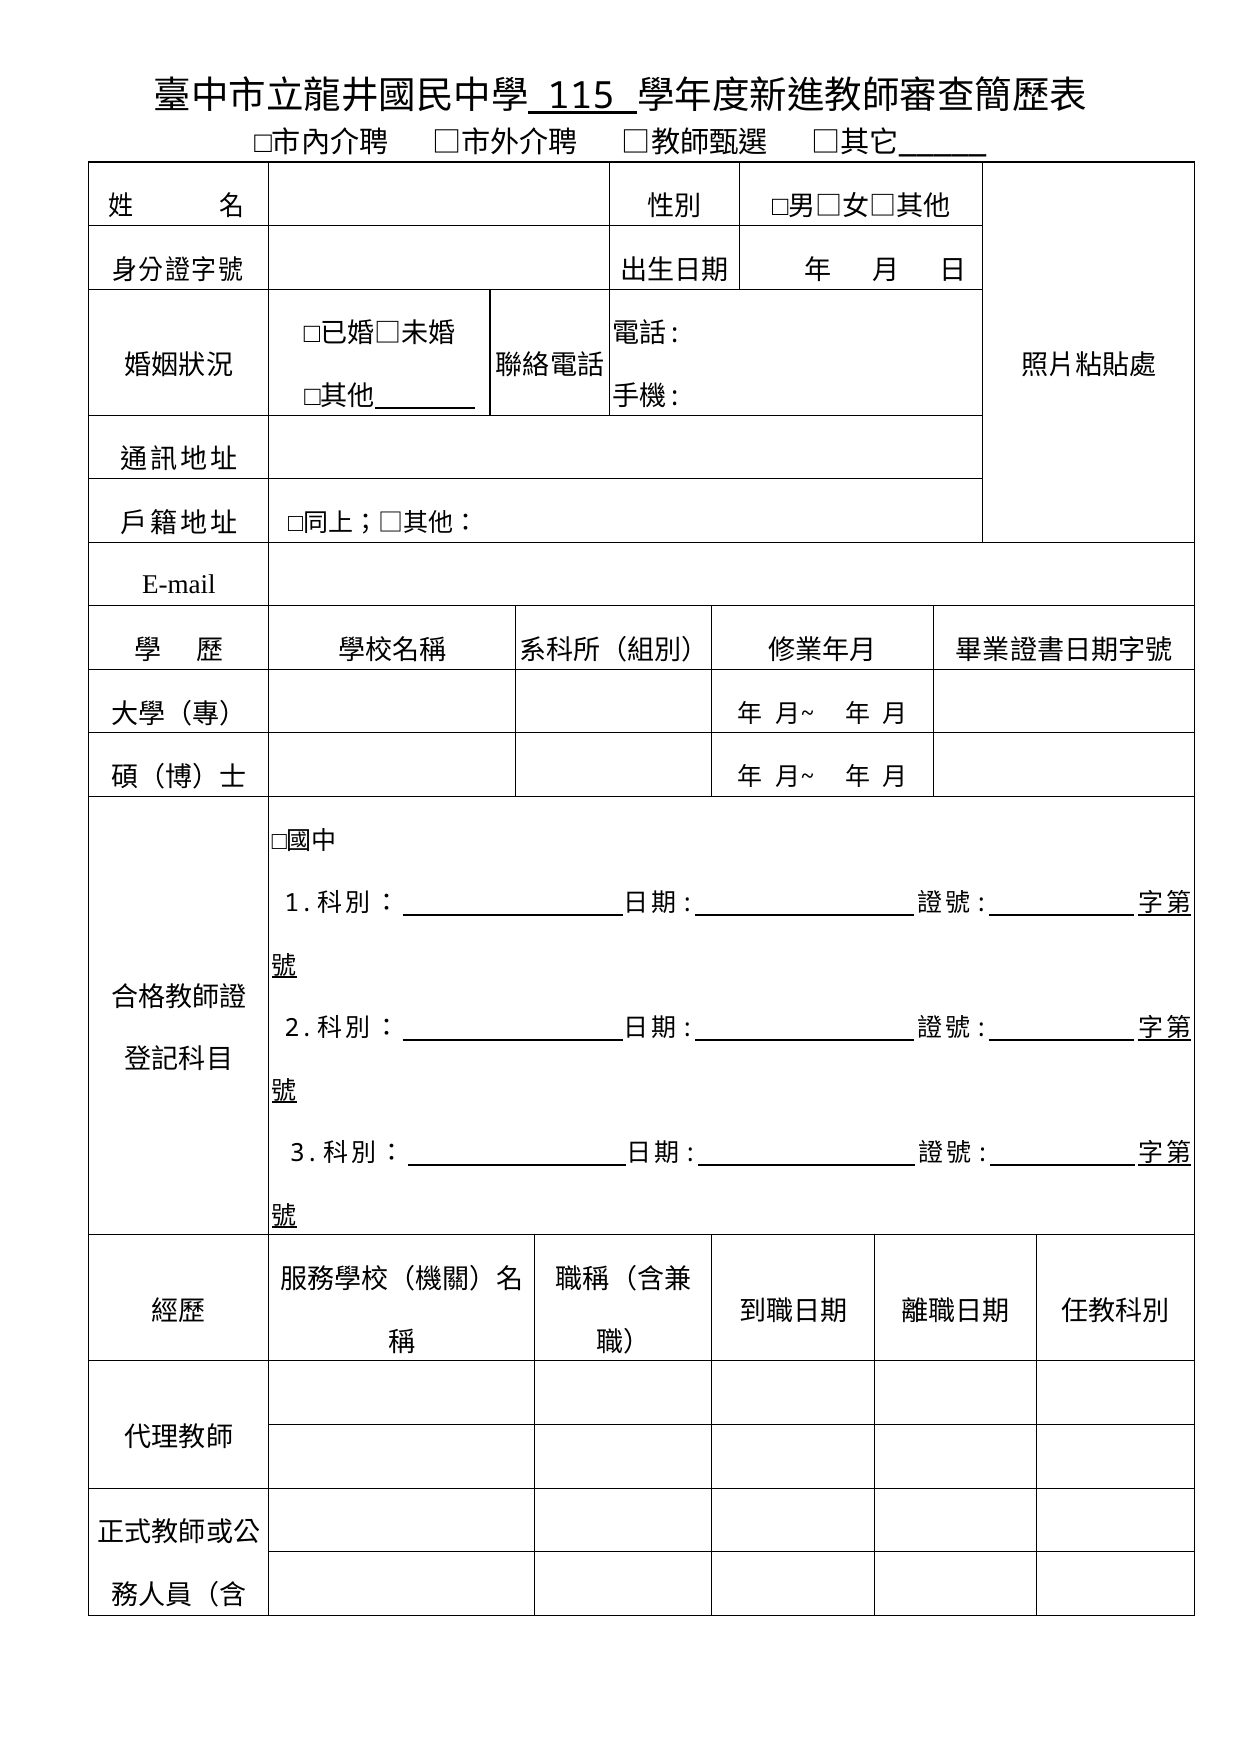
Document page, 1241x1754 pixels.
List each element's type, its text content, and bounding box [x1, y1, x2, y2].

table_cell 碩（博）士 [89, 733, 268, 796]
table_cell □已婚□未婚 □其他 [269, 290, 489, 414]
table_cell □國中 1.科別： 日期: 證號: 字第 號 2.科別： 日期: 證號: 字第 號 3.科別： 日期: 證號: 字第 號 [269, 797, 1194, 1234]
table_cell [516, 733, 711, 796]
table_cell [712, 1425, 874, 1487]
table_cell 學校名稱 [269, 606, 515, 669]
table_cell 學歷 [89, 606, 268, 669]
table_cell 年 月~ 年 月 [712, 670, 933, 732]
table_cell 離職日期 [875, 1235, 1036, 1360]
table_cell 正式教師或公務人員（含 [89, 1489, 268, 1614]
table_cell 電話: 手機: [610, 290, 982, 414]
table_cell □同上；□其他： [269, 479, 982, 542]
table_cell [535, 1552, 711, 1614]
table_cell 聯絡電話 [491, 290, 609, 414]
table_cell [269, 1361, 534, 1424]
table_cell 服務學校（機關）名稱 [269, 1235, 534, 1360]
table_cell 系科所（組別） [516, 606, 711, 669]
table_header □男□女□其他 [740, 163, 982, 225]
table_cell [1037, 1552, 1194, 1614]
table_cell E-mail [89, 543, 268, 605]
table_cell [269, 1425, 534, 1487]
table_cell 身分證字號 [89, 226, 268, 288]
table_cell 合格教師證 登記科目 [89, 797, 268, 1234]
table_cell [269, 226, 609, 288]
table_cell [875, 1552, 1036, 1614]
table_cell [875, 1489, 1036, 1551]
table_cell [269, 543, 1194, 605]
table_cell 職稱（含兼職） [535, 1235, 711, 1360]
text □市內介聘 □市外介聘 □教師甄選 □其它_____ [89, 119, 1152, 161]
table_cell [875, 1425, 1036, 1487]
table_cell 代理教師 [89, 1361, 268, 1487]
table_cell [269, 1489, 534, 1551]
table_cell 年 月~ 年 月 [712, 733, 933, 796]
table_cell 通訊地址 [89, 416, 268, 478]
table_cell [269, 1552, 534, 1614]
table_header 照片粘貼處 [983, 163, 1194, 542]
table_cell [535, 1361, 711, 1424]
table_cell [934, 670, 1194, 732]
table_cell [1037, 1425, 1194, 1487]
table_cell 大學（專） [89, 670, 268, 732]
table_cell 戶籍地址 [89, 479, 268, 542]
table_header 性別 [610, 163, 739, 225]
table_cell 到職日期 [712, 1235, 874, 1360]
table_cell 出生日期 [610, 226, 739, 288]
table_cell [712, 1361, 874, 1424]
text 臺中市立龍井國民中學 115 學年度新進教師審查簡歷表 [89, 64, 1152, 119]
table_cell [516, 670, 711, 732]
table_cell 修業年月 [712, 606, 933, 669]
table_cell 婚姻狀況 [89, 290, 268, 414]
table_cell [1037, 1361, 1194, 1424]
table_cell 經歷 [89, 1235, 268, 1360]
table_cell [712, 1552, 874, 1614]
table_cell [875, 1361, 1036, 1424]
table_header 姓 名 [89, 163, 268, 225]
table_cell [1037, 1489, 1194, 1551]
table_cell [934, 733, 1194, 796]
table_cell 年 月 日 [740, 226, 982, 288]
table_cell [535, 1425, 711, 1487]
table_cell [269, 416, 982, 478]
table_cell [712, 1489, 874, 1551]
table_cell [535, 1489, 711, 1551]
table_cell [269, 670, 515, 732]
table_cell [269, 733, 515, 796]
table_header [269, 163, 609, 225]
table_cell 任教科別 [1037, 1235, 1194, 1360]
table_cell 畢業證書日期字號 [934, 606, 1194, 669]
